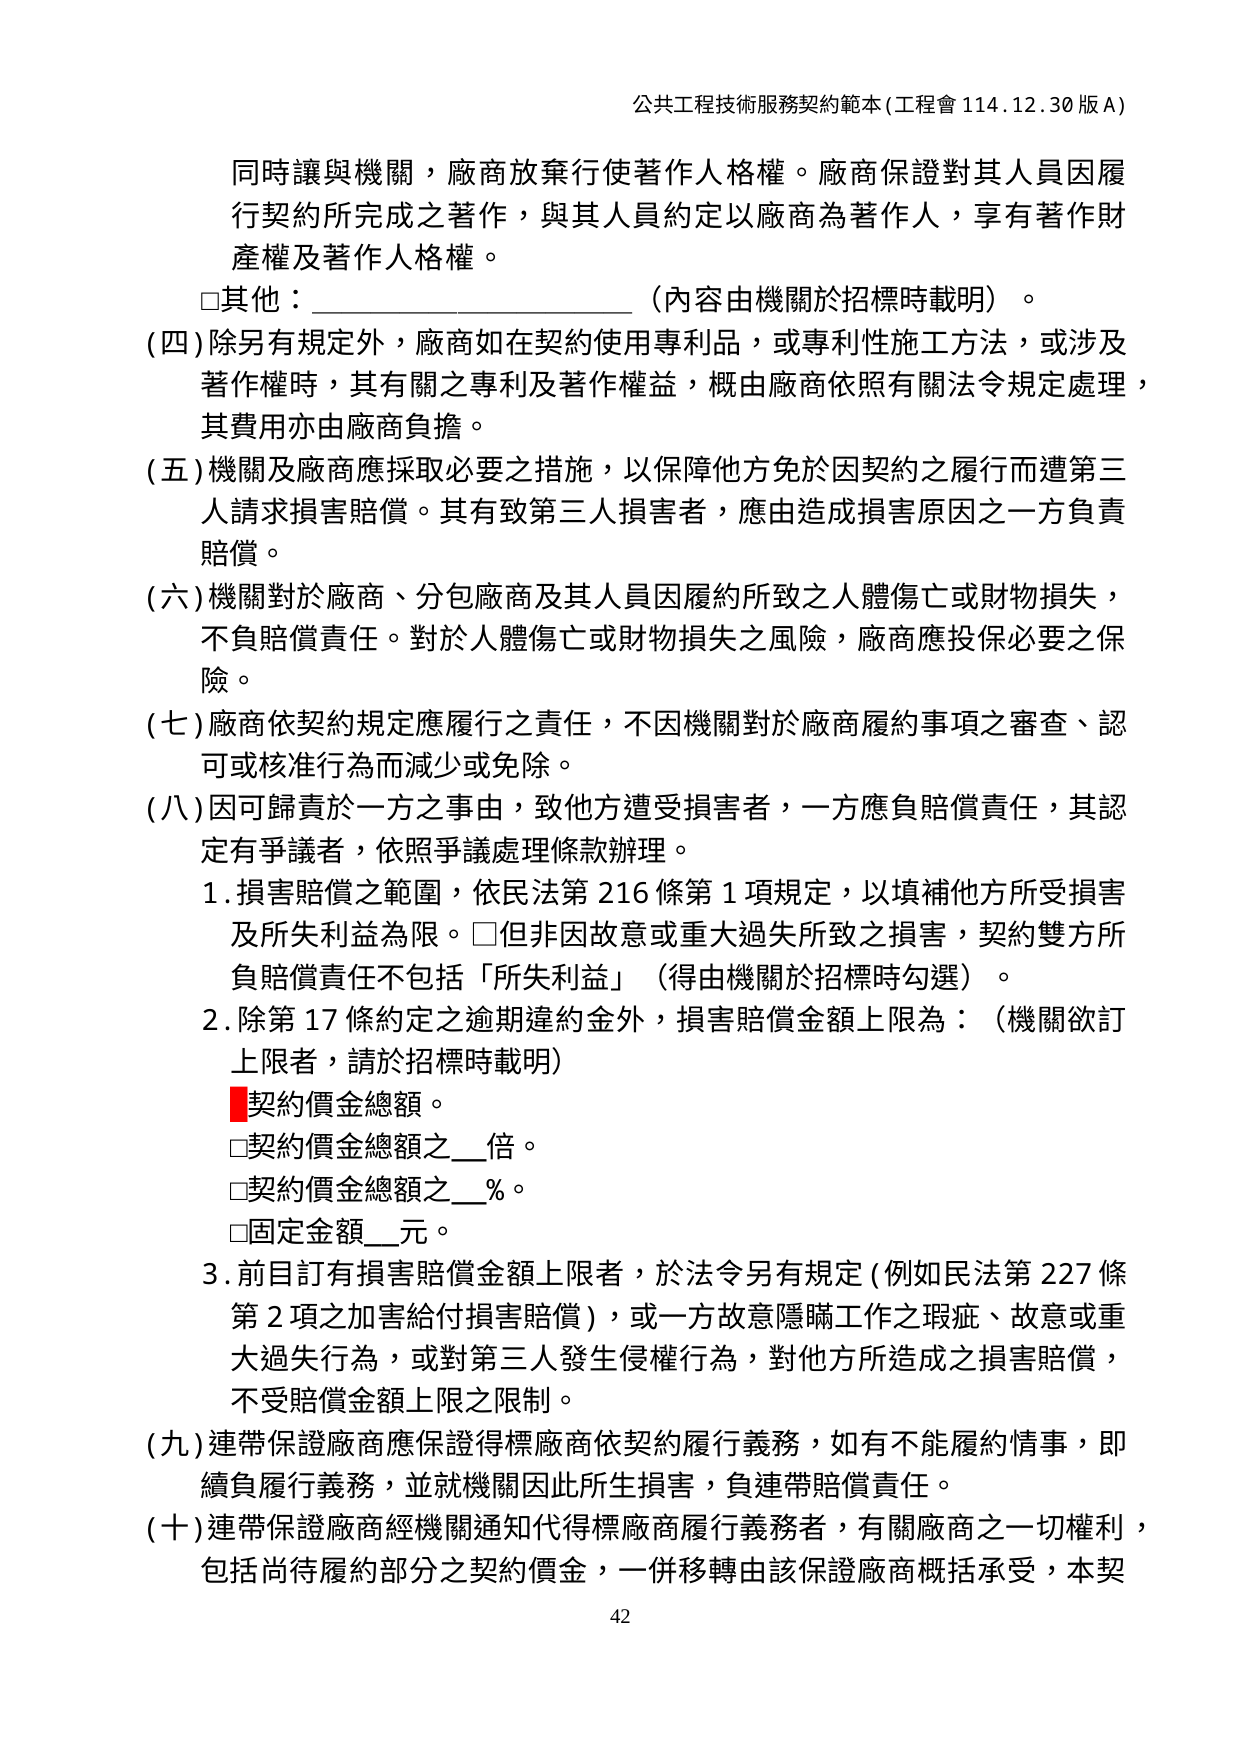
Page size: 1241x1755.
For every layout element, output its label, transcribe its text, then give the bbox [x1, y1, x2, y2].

text (九)連帶保證廠商應保證得標廠商依契約履行義務，如有不能履約情事，即續負履行義務，並就機關因此所生損害，負連帶賠償責任。 [142, 1420, 1128, 1505]
text □契約價金總額之__倍。 [230, 1124, 1128, 1166]
text □契約價金總額之__%。 [230, 1166, 1128, 1208]
text (七)廠商依契約規定應履行之責任，不因機關對於廠商履約事項之審查、認可或核准行為而減少或免除。 [142, 700, 1128, 785]
text □其他：＿＿＿＿＿＿＿＿＿＿＿（內容由機關於招標時載明）。 [201, 277, 1128, 319]
text 1.損害賠償之範圍，依民法第216條第1項規定，以填補他方所受損害及所失利益為限。□但非因故意或重大過失所致之損害，契約雙方所負賠償責任不包括「所失利益」（得由機關於招標時勾選）。 [201, 869, 1128, 997]
text □固定金額__元。 [230, 1208, 1128, 1251]
text █契約價金總額。 [230, 1081, 1128, 1124]
text (八)因可歸責於一方之事由，致他方遭受損害者，一方應負賠償責任，其認定有爭議者，依照爭議處理條款辦理。 [142, 785, 1128, 869]
text (十)連帶保證廠商經機關通知代得標廠商履行義務者，有關廠商之一切權利，包括尚待履約部分之契約價金，一併移轉由該保證廠商概括承受，本契約並繼續有效。得標廠商之保證金及已履約而尚未支付之契約價金，如無不支付或不發還之情形，得依原契約規定支付或發還該得標廠商。 [142, 1505, 1128, 1589]
text (六)機關對於廠商、分包廠商及其人員因履約所致之人體傷亡或財物損失，不負賠償責任。對於人體傷亡或財物損失之風險，廠商應投保必要之保險。 [142, 573, 1128, 700]
text 3.前目訂有損害賠償金額上限者，於法令另有規定(例如民法第227條第2項之加害給付損害賠償)，或一方故意隱瞞工作之瑕疵、故意或重大過失行為，或對第三人發生侵權行為，對他方所造成之損害賠償，不受賠償金額上限之限制。 [201, 1251, 1128, 1420]
text (四)除另有規定外，廠商如在契約使用專利品，或專利性施工方法，或涉及著作權時，其有關之專利及著作權益，概由廠商依照有關法令規定處理，其費用亦由廠商負擔。 [142, 319, 1128, 446]
text 2.除第17條約定之逾期違約金外，損害賠償金額上限為：（機關欲訂上限者，請於招標時載明） [201, 997, 1128, 1081]
text (五)機關及廠商應採取必要之措施，以保障他方免於因契約之履行而遭第三人請求損害賠償。其有致第三人損害者，應由造成損害原因之一方負責賠償。 [142, 446, 1128, 573]
text 同時讓與機關，廠商放棄行使著作人格權。廠商保證對其人員因履行契約所完成之著作，與其人員約定以廠商為著作人，享有著作財產權及著作人格權。 [201, 150, 1128, 277]
